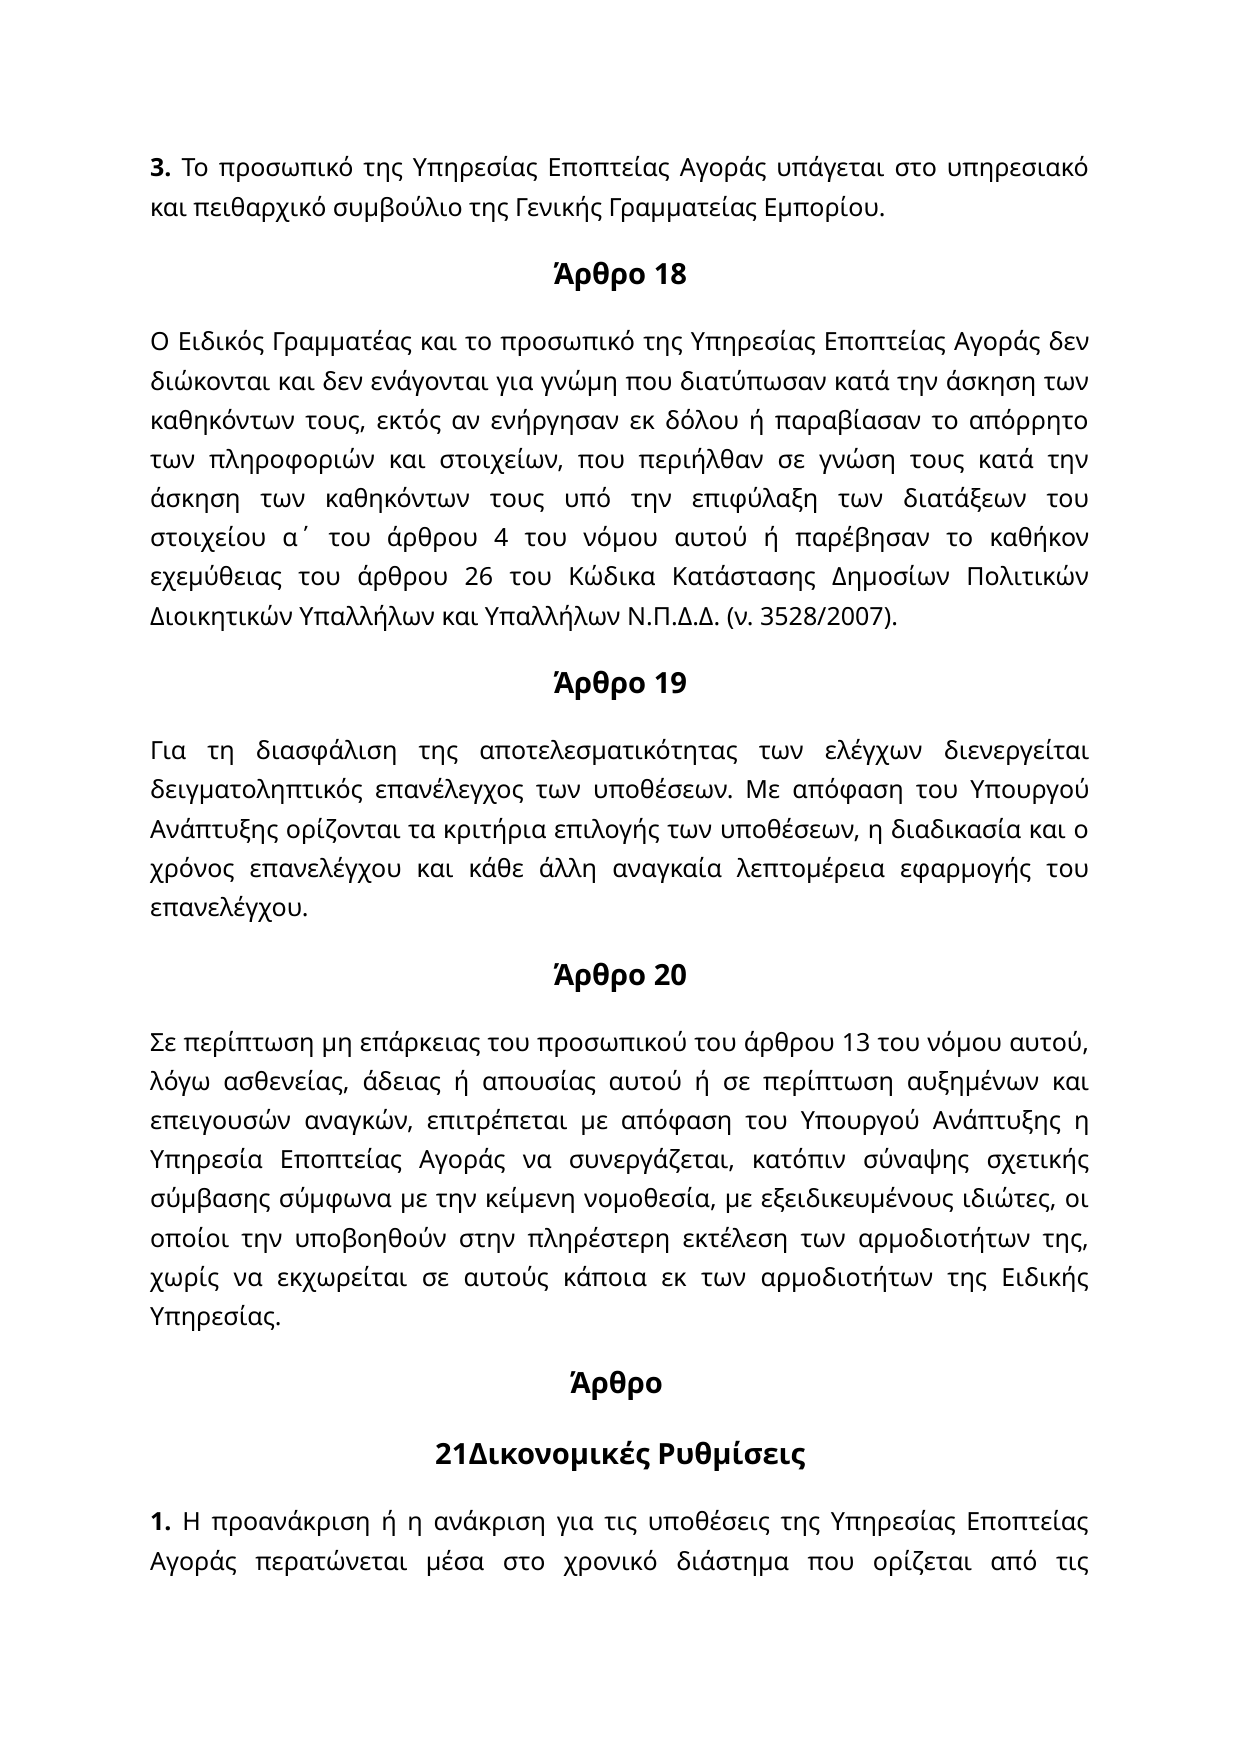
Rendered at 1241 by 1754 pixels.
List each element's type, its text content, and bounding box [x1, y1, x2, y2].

subtitle Άρθρο 18 [150, 253, 1090, 293]
subtitle Άρθρο 19 [150, 662, 1090, 702]
text 3. Το προσωπικό της Υπηρεσίας Εποπτείας Αγοράς υπάγεται στο υπηρεσιακό και πειθαρχικό συμβούλιο της Γενικής Γραμματείας Εμπορίου. [150, 150, 1090, 223]
text Σε περίπτωση μη επάρκειας του προσωπικού του άρθρου 13 του νόμου αυτού, λόγω ασθενείας, άδειας ή απουσίας αυτού ή σε περίπτωση αυξημένων και επειγουσών αναγκών, επιτρέπεται με απόφαση του Υπουργού Ανάπτυξης η Υπηρεσία Εποπτείας Αγοράς να συνεργάζεται, κατόπιν σύναψης σχετικής σύμβασης σύμφωνα με την κείμενη νομοθεσία, με εξειδικευμένους ιδιώτες, οι οποίοι την υποβοηθούν στην πληρέστερη εκτέλεση των αρμοδιοτήτων της, χωρίς να εκχωρείται σε αυτούς κάποια εκ των αρμοδιοτήτων της Ειδικής Υπηρεσίας. [150, 1024, 1090, 1333]
subtitle Άρθρο 20 [150, 954, 1090, 993]
text Ο Ειδικός Γραμματέας και το προσωπικό της Υπηρεσίας Εποπτείας Αγοράς δεν διώκονται και δεν ενάγονται για γνώμη που διατύπωσαν κατά την άσκηση των καθηκόντων τους, εκτός αν ενήργησαν εκ δόλου ή παραβίασαν το απόρρητο των πληροφοριών και στοιχείων, που περιήλθαν σε γνώση τους κατά την άσκηση των καθηκόντων τους υπό την επιφύλαξη των διατάξεων του στοιχείου α΄ του άρθρου 4 του νόμου αυτού ή παρέβησαν το καθήκον εχεμύθειας του άρθρου 26 του Κώδικα Κατάστασης Δημοσίων Πολιτικών Διοικητικών Υπαλλήλων και Υπαλλήλων Ν.Π.Δ.Δ. (ν. 3528/2007). [150, 324, 1090, 632]
text Για τη διασφάλιση της αποτελεσματικότητας των ελέγχων διενεργείται δειγματοληπτικός επανέλεγχος των υποθέσεων. Με απόφαση του Υπουργού Ανάπτυξης ορίζονται τα κριτήρια επιλογής των υποθέσεων, η διαδικασία και ο χρόνος επανελέγχου και κάθε άλλη αναγκαία λεπτομέρεια εφαρμογής του επανελέγχου. [150, 733, 1090, 924]
subtitle 21Δικονομικές Ρυθμίσεις [150, 1433, 1090, 1473]
subtitle Άρθρο [150, 1363, 1090, 1402]
text 1. Η προανάκριση ή η ανάκριση για τις υποθέσεις της Υπηρεσίας Εποπτείας Αγοράς περατώνεται μέσα στο χρονικό διάστημα που ορίζεται από τις [150, 1504, 1090, 1577]
